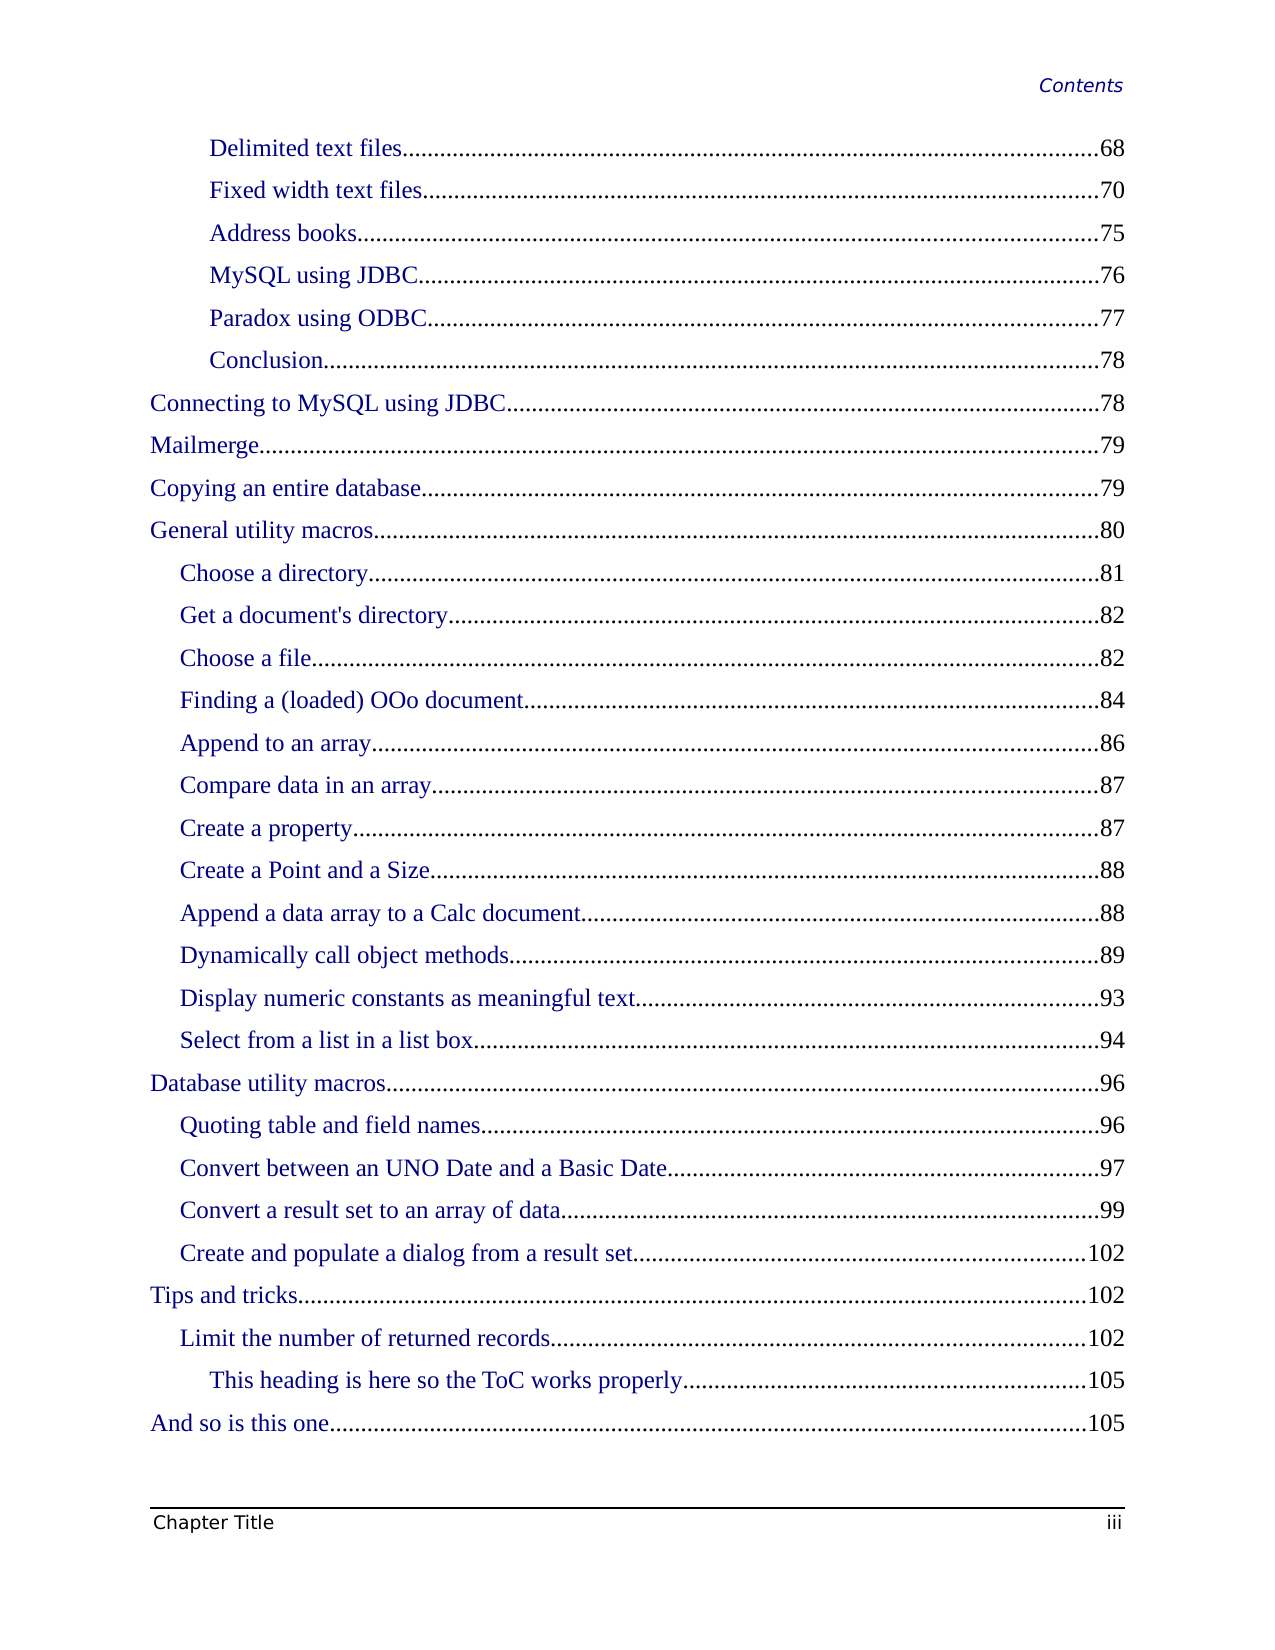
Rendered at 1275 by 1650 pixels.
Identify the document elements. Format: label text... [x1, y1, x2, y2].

text Convert between an UNO Date and a Basic Date 97 [179, 1154, 1125, 1182]
text Create a Point and a Size 88 [179, 856, 1125, 884]
text Fixed width text files 70 [209, 176, 1125, 204]
text And so is this one 105 [150, 1409, 1125, 1437]
text Select from a list in a list box 94 [179, 1026, 1125, 1054]
text Get a document's directory 82 [179, 601, 1125, 629]
text MySQL using JDBC 76 [209, 261, 1125, 289]
text Address books 75 [209, 219, 1125, 247]
text Delimited text files 68 [209, 134, 1125, 162]
text Choose a directory 81 [179, 559, 1125, 587]
text Database utility macros 96 [150, 1069, 1125, 1097]
text Append to an array 86 [179, 729, 1125, 757]
text Choose a file 82 [179, 644, 1125, 672]
text Create a property 87 [179, 814, 1125, 842]
text Compare data in an array 87 [179, 771, 1125, 799]
text Paradox using ODBC 77 [209, 304, 1125, 332]
text Limit the number of returned records 102 [179, 1324, 1125, 1352]
text Create and populate a dialog from a result set 102 [179, 1239, 1125, 1267]
text Convert a result set to an array of data 99 [179, 1196, 1125, 1224]
text Finding a (loaded) OOo document 84 [179, 686, 1125, 714]
text This heading is here so the ToC works properly 105 [209, 1366, 1125, 1394]
text Connecting to MySQL using JDBC 78 [150, 389, 1125, 417]
text General utility macros 80 [150, 516, 1125, 544]
text Display numeric constants as meaningful text 93 [179, 984, 1125, 1012]
text Conclusion 78 [209, 346, 1125, 374]
text Mailmerge 79 [150, 431, 1125, 459]
text Append a data array to a Calc document 88 [179, 899, 1125, 927]
text Tips and tricks 102 [150, 1281, 1125, 1309]
text Dynamically call object methods 89 [179, 941, 1125, 969]
text Quoting table and field names 96 [179, 1111, 1125, 1139]
text Copying an entire database 79 [150, 474, 1125, 502]
